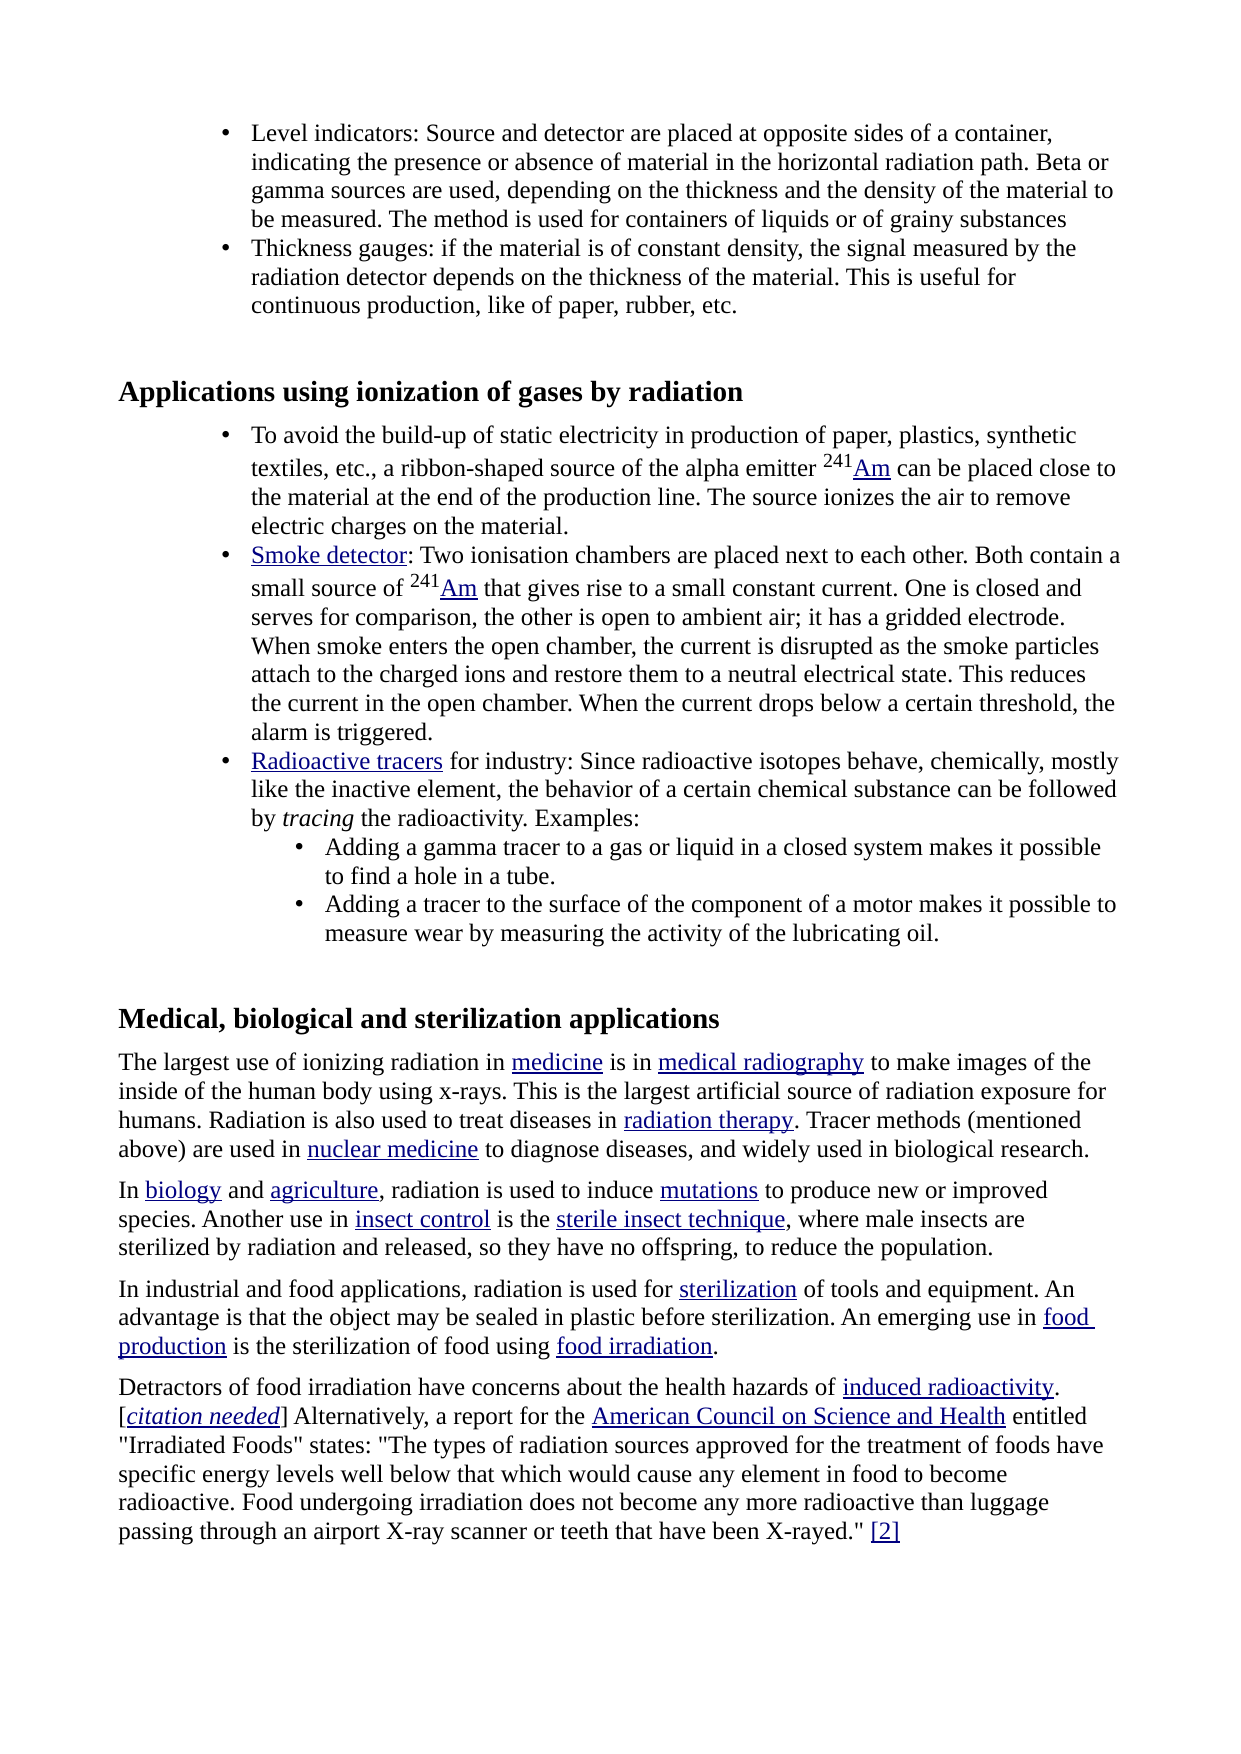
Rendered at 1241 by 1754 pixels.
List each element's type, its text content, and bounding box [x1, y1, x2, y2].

text In biology and agriculture, radiation is used to induce mutations to produce new or improved species. Another use in insect control is the sterile insect technique, where male insects are sterilized by radiation and released, so they have no offspring, to reduce the population. [118, 1175, 1122, 1261]
list To avoid the build-up of static electricity in production of paper, plastics, synthetic textiles, etc., a ribbon-shaped source of the alpha emitter 241Am can be placed close to the material at the end of the production line. The source ionizes the air to remove electric charges on the material. [221, 420, 1122, 540]
list Thickness gauges: if the material is of constant density, the signal measured by the radiation detector depends on the thickness of the material. This is useful for continuous production, like of paper, rubber, etc. [221, 233, 1122, 319]
list Adding a gamma tracer to a gas or liquid in a closed system makes it possible to find a hole in a tube. [295, 832, 1122, 889]
text In industrial and food applications, radiation is used for sterilization of tools and equipment. An advantage is that the object may be sealed in plastic before sterilization. An emerging use in food production is the sterilization of food using food irradiation. [118, 1274, 1122, 1360]
list Level indicators: Source and detector are placed at opposite sides of a container, indicating the presence or absence of material in the horizontal radiation path. Beta or gamma sources are used, depending on the thickness and the density of the material to be measured. The method is used for containers of liquids or of grainy substances [221, 118, 1122, 233]
list Adding a tracer to the surface of the component of a motor makes it possible to measure wear by measuring the activity of the lubricating oil. [295, 889, 1122, 947]
list Radioactive tracers for industry: Since radioactive isotopes behave, chemically, mostly like the inactive element, the behavior of a certain chemical substance can be followed by tracing the radioactivity. Examples: [221, 746, 1122, 832]
subtitle Medical, biological and sterilization applications [118, 1001, 1122, 1035]
list Smoke detector: Two ionisation chambers are placed next to each other. Both contain a small source of 241Am that gives rise to a small constant current. One is closed and serves for comparison, the other is open to ambient air; it has a gridded electrode. When smoke enters the open chamber, the current is disrupted as the smoke particles attach to the charged ions and restore them to a neutral electrical state. This reduces the current in the open chamber. When the current drops below a certain threshold, the alarm is triggered. [221, 540, 1122, 746]
text Detractors of food irradiation have concerns about the health hazards of induced radioactivity.[citation needed] Alternatively, a report for the American Council on Science and Health entitled "Irradiated Foods" states: "The types of radiation sources approved for the treatment of foods have specific energy levels well below that which would cause any element in food to become radioactive. Food undergoing irradiation does not become any more radioactive than luggage passing through an airport X-ray scanner or teeth that have been X-rayed." [2] [118, 1372, 1122, 1545]
text The largest use of ionizing radiation in medicine is in medical radiography to make images of the inside of the human body using x-rays. This is the largest artificial source of radiation exposure for humans. Radiation is also used to treat diseases in radiation therapy. Tracer methods (mentioned above) are used in nuclear medicine to diagnose diseases, and widely used in biological research. [118, 1047, 1122, 1162]
subtitle Applications using ionization of gases by radiation [118, 374, 1122, 407]
